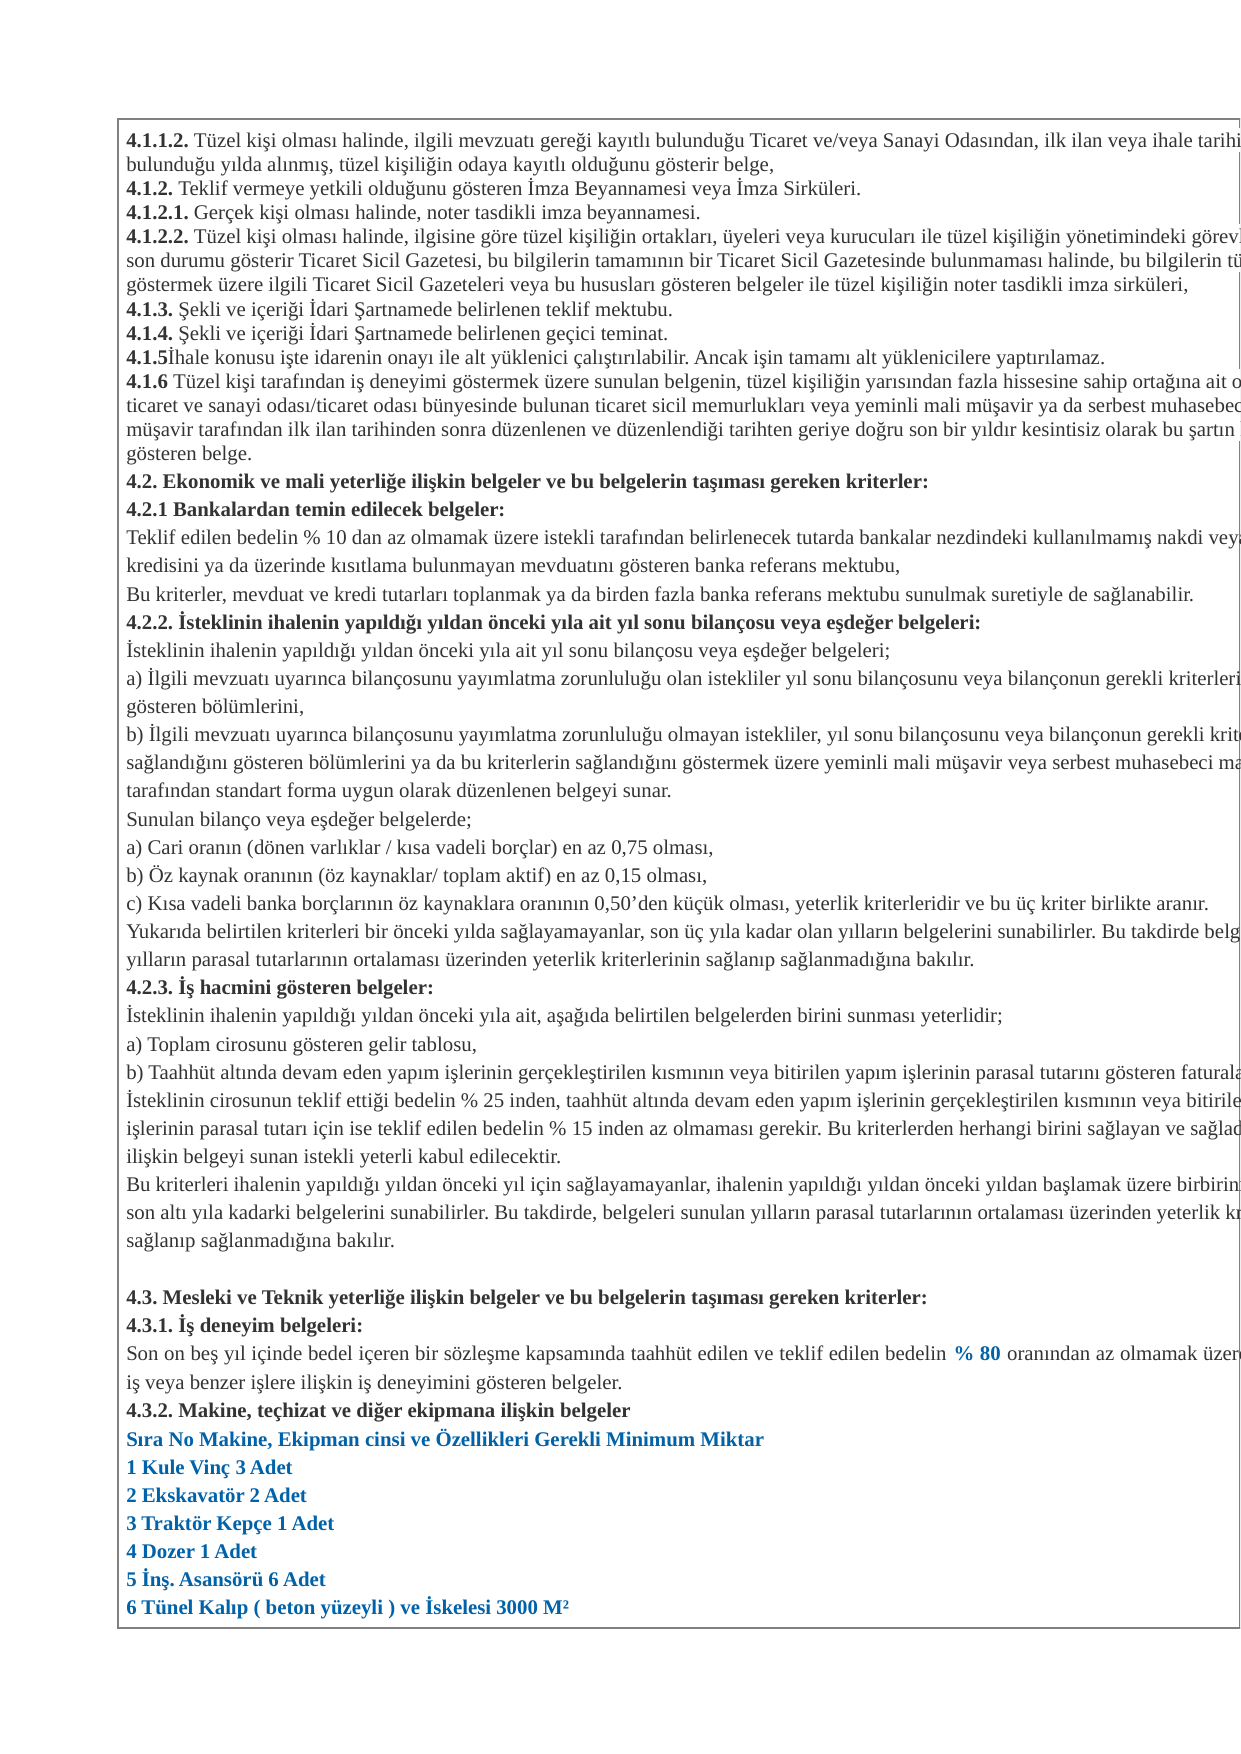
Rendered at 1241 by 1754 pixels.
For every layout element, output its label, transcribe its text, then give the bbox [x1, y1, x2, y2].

table_header 4.2. Ekonomik ve mali yeterliğe ilişkin belgeler ve bu belgelerin taşıması gereken kriterler: [126, 465, 1239, 493]
table_cell 4.2.1 Bankalardan temin edilecek belgeler: [126, 493, 1239, 521]
table_cell 4.2.3. İş hacmini gösteren belgeler: [126, 971, 1239, 999]
table_cell İsteklinin ihalenin yapıldığı yıldan önceki yıla ait, aşağıda belirtilen belgelerden birini sunması yeterlidir; a) Toplam cirosunu gösteren gelir tablosu, b) Taahhüt altında devam eden yapım işlerinin gerçekleştirilen kısmının veya bitirilen yapım işlerinin parasal tutarını gösteren faturalar. İsteklinin cirosunun teklif ettiği bedelin % 25 inden, taahhüt altında devam eden yapım işlerinin gerçekleştirilen kısmının veya bitirilen yapım işlerinin parasal tutarı için ise teklif edilen bedelin % 15 inden az olmaması gerekir. Bu kriterlerden herhangi birini sağlayan ve sağladığı kritere ilişkin belgeyi sunan istekli yeterli kabul edilecektir. Bu kriterleri ihalenin yapıldığı yıldan önceki yıl için sağlayamayanlar, ihalenin yapıldığı yıldan önceki yıldan başlamak üzere birbirini takip eden son altı yıla kadarki belgelerini sunabilirler. Bu takdirde, belgeleri sunulan yılların parasal tutarlarının ortalaması üzerinden yeterlik kriterlerinin sağlanıp sağlanmadığına bakılır. [126, 999, 1239, 1252]
table_cell 4.2.2. İsteklinin ihalenin yapıldığı yıldan önceki yıla ait yıl sonu bilançosu veya eşdeğer belgeleri: [126, 606, 1239, 634]
table_cell Sıra No Makine, Ekipman cinsi ve Özellikleri Gerekli Minimum Miktar 1 Kule Vinç 3 Adet 2 Ekskavatör 2 Adet 3 Traktör Kepçe 1 Adet 4 Dozer 1 Adet 5 İnş. Asansörü 6 Adet 6 Tünel Kalıp ( beton yüzeyli ) ve İskelesi 3000 M² [126, 1423, 1239, 1619]
table_cell Teklif edilen bedelin % 10 dan az olmamak üzere istekli tarafından belirlenecek tutarda bankalar nezdindeki kullanılmamış nakdi veya gayrinakdi kredisini ya da üzerinde kısıtlama bulunmayan mevduatını gösteren banka referans mektubu, Bu kriterler, mevduat ve kredi tutarları toplanmak ya da birden fazla banka referans mektubu sunulmak suretiyle de sağlanabilir. [126, 521, 1239, 606]
table_header T.C. BAŞBAKANLIK TOPLU KONUT İDARESİ BAŞKANLIĞI (TOKİ) İHALE İLANI YAPIM İŞİ YAPTIRILACAKTIR. Karabük İli Safranbolu İlçesi 506 Adet Konut ve 1'er Adet 24 Derslikli İlköğretim Okulu, Cami, Ticaret Merkezi ile Altyapı ve Çevre Düzenlemesi İnşaatı İle İdaremiz Tarafından Yapılan Karabük İli Fatih Mahallesi 476 Adet Konutun ve 24 Derslikli İlköğretim Okulunun Bodrum Katlarının Su Yalıtımı ile Bakım Ve Onarımının Yapılması İşi YAPTIRILACAKTIR T.C. BAŞBAKANLIK TOPLU KONUT İDARESİ BAŞKANLIĞI-TOKİ Karabük İli Safranbolu İlçesi 506 Adet Konut ve 1'er Adet 24 Derslikli İlköğretim Okulu, Cami, Ticaret Merkezi ile Altyapı ve Çevre Düzenlemesi İnşaatı İle İdaremiz Tarafından Yapılan Karabük İli Fatih Mahallesi 476 Adet Konutun ve 24 Derslikli İlköğretim Okulunun Bodrum Katlarının Su Yalıtımı ile Bakım Ve Onarımının Yapılması İşi yapım işi 4734 sayılı Kamu İhale Kanununun 19 uncu maddesine göre açık ihale usulü ile ihale edilecektir. İhaleye ilişkin ayrıntılı bilgiler aşağıda yer almaktadır. 2-İhale konusu yapım işinin 3- İhalenin 4. İhaleye katılabilme şartları ve istenilen belgeler ile yeterlik değerlendirmesinde uygulanacak kriterler: 4.1. İhaleye katılma şartları ve istenilen belgeler: 4.1.1. Mevzuatı gereği kayıtlı olduğu Ticaret ve/veya Sanayi Odası ya da Esnaf ve Sanatkarlar Odası veya ilgili Meslek Odası Belgesi. 4.1.1.1. Gerçek kişi olması halinde, kayıtlı olduğu ticaret ve/veya sanayi odasından ya da esnaf ve sânatkar odasından veya ilgili meslek odasından, ilk ilan veya ihale tarihinin içinde bulunduğu yılda alınmış, odaya kayıtlı olduğunu gösterir belge, 4.1.1.2. Tüzel kişi olması halinde, ilgili mevzuatı gereği kayıtlı bulunduğu Ticaret ve/veya Sanayi Odasından, ilk ilan veya ihale tarihinin içinde bulunduğu yılda alınmış, tüzel kişiliğin odaya kayıtlı olduğunu gösterir belge, 4.1.2. Teklif vermeye yetkili olduğunu gösteren İmza Beyannamesi veya İmza Sirküleri. 4.1.2.1. Gerçek kişi olması halinde, noter tasdikli imza beyannamesi. 4.1.2.2. Tüzel kişi olması halinde, ilgisine göre tüzel kişiliğin ortakları, üyeleri veya kurucuları ile tüzel kişiliğin yönetimindeki görevlileri belirten son durumu gösterir Ticaret Sicil Gazetesi, bu bilgilerin tamamının bir Ticaret Sicil Gazetesinde bulunmaması halinde, bu bilgilerin tümünü göstermek üzere ilgili Ticaret Sicil Gazeteleri veya bu hususları gösteren belgeler ile tüzel kişiliğin noter tasdikli imza sirküleri, 4.1.3. Şekli ve içeriği İdari Şartnamede belirlenen teklif mektubu. 4.1.4. Şekli ve içeriği İdari Şartnamede belirlenen geçici teminat. 4.1.5İhale konusu işte idarenin onayı ile alt yüklenici çalıştırılabilir. Ancak işin tamamı alt yüklenicilere yaptırılamaz. 4.1.6 Tüzel kişi tarafından iş deneyimi göstermek üzere sunulan belgenin, tüzel kişiliğin yarısından fazla hissesine sahip ortağına ait olması halinde, ticaret ve sanayi odası/ticaret odası bünyesinde bulunan ticaret sicil memurlukları veya yeminli mali müşavir ya da serbest muhasebeci mali müşavir tarafından ilk ilan tarihinden sonra düzenlenen ve düzenlendiği tarihten geriye doğru son bir yıldır kesintisiz olarak bu şartın korunduğunu gösteren belge. 5.Ekonomik açıdan en avantajlı teklif sadece fiyat esasına göre belirlenecektir. 6. İhale yerli ve yabancı tüm isteklilere açıktır. İhale yerli ve yabancı tüm isteklilere açık olup Kamu İhale Kurumu tarafından belirlenen esaslar çerçevesinde yerli istekliler lehine % 15 oranında fiyat avantajı uygulanacaktır. 7. İhale dokümanının görülmesi ve satın alınması: 7.1. İhale dokümanı, idarenin adresinde görülebilir ve 500 TRY (Türk Lirası) karşılığı T.C.Başbakanlık Toplu Konut İdaresi Başkanlığı adresinden satın alınabilir. 7.2. İhaleye teklif verecek olanların ihale dokümanını satın almaları zorunludur. 8. Teklifler, ihale tarih ve saatine kadar T.C. Başbakanlık Toplu Konut İdaresi Başkanlığı Bilkent Plaza B1 Blok Bilkent 06800 ÇANKAYA/ ANKARA adresine elden teslim edilebileceği gibi, aynı adrese iadeli taahhütlü posta vasıtasıyla da gönderilebilir. 9. İstekliler tekliflerini, anahtar teslimi götürü bedel üzerinden verecektir. İhale sonucu, üzerine ihale yapılan istekliyle anahtar teslimi götürü bedel sözleşme imzalanacaktır. Bu ihalede, işin tamamı için teklif verilecektir. 10. İstekliler teklif ettikleri bedelin %3’ünden az olmamak üzere kendi belirleyecekleri tutarda geçici teminat vereceklerdir. 11. Verilen tekliflerin geçerlilik süresi, ihale tarihinden itibaren 120 (yüzyirmi) takvim günüdür. 12. Konsorsiyum olarak ihaleye teklif verilemez. 13. Diğer hususlar: İhalede Uygulanacak Sınır Değer Katsayısı (N) : 1,00 [119, 120, 1239, 1627]
table_cell Son on beş yıl içinde bedel içeren bir sözleşme kapsamında taahhüt edilen ve teklif edilen bedelin % 80 oranından az olmamak üzere ihale konusu iş veya benzer işlere ilişkin iş deneyimini gösteren belgeler. [126, 1338, 1239, 1394]
table_cell 4.3.2. Makine, teçhizat ve diğer ekipmana ilişkin belgeler [126, 1394, 1239, 1422]
table_cell İsteklinin ihalenin yapıldığı yıldan önceki yıla ait yıl sonu bilançosu veya eşdeğer belgeleri; a) İlgili mevzuatı uyarınca bilançosunu yayımlatma zorunluluğu olan istekliler yıl sonu bilançosunu veya bilançonun gerekli kriterlerin sağlandığını gösteren bölümlerini, b) İlgili mevzuatı uyarınca bilançosunu yayımlatma zorunluluğu olmayan istekliler, yıl sonu bilançosunu veya bilançonun gerekli kriterlerin sağlandığını gösteren bölümlerini ya da bu kriterlerin sağlandığını göstermek üzere yeminli mali müşavir veya serbest muhasebeci mali müşavir tarafından standart forma uygun olarak düzenlenen belgeyi sunar. Sunulan bilanço veya eşdeğer belgelerde; a) Cari oranın (dönen varlıklar / kısa vadeli borçlar) en az 0,75 olması, b) Öz kaynak oranının (öz kaynaklar/ toplam aktif) en az 0,15 olması, c) Kısa vadeli banka borçlarının öz kaynaklara oranının 0,50’den küçük olması, yeterlik kriterleridir ve bu üç kriter birlikte aranır. Yukarıda belirtilen kriterleri bir önceki yılda sağlayamayanlar, son üç yıla kadar olan yılların belgelerini sunabilirler. Bu takdirde belgeleri sunulan yılların parasal tutarlarının ortalaması üzerinden yeterlik kriterlerinin sağlanıp sağlanmadığına bakılır. [126, 634, 1239, 971]
table_cell 4.3.1. İş deneyim belgeleri: [126, 1309, 1239, 1337]
table_header 4.3. Mesleki ve Teknik yeterliğe ilişkin belgeler ve bu belgelerin taşıması gereken kriterler: [126, 1281, 1239, 1309]
